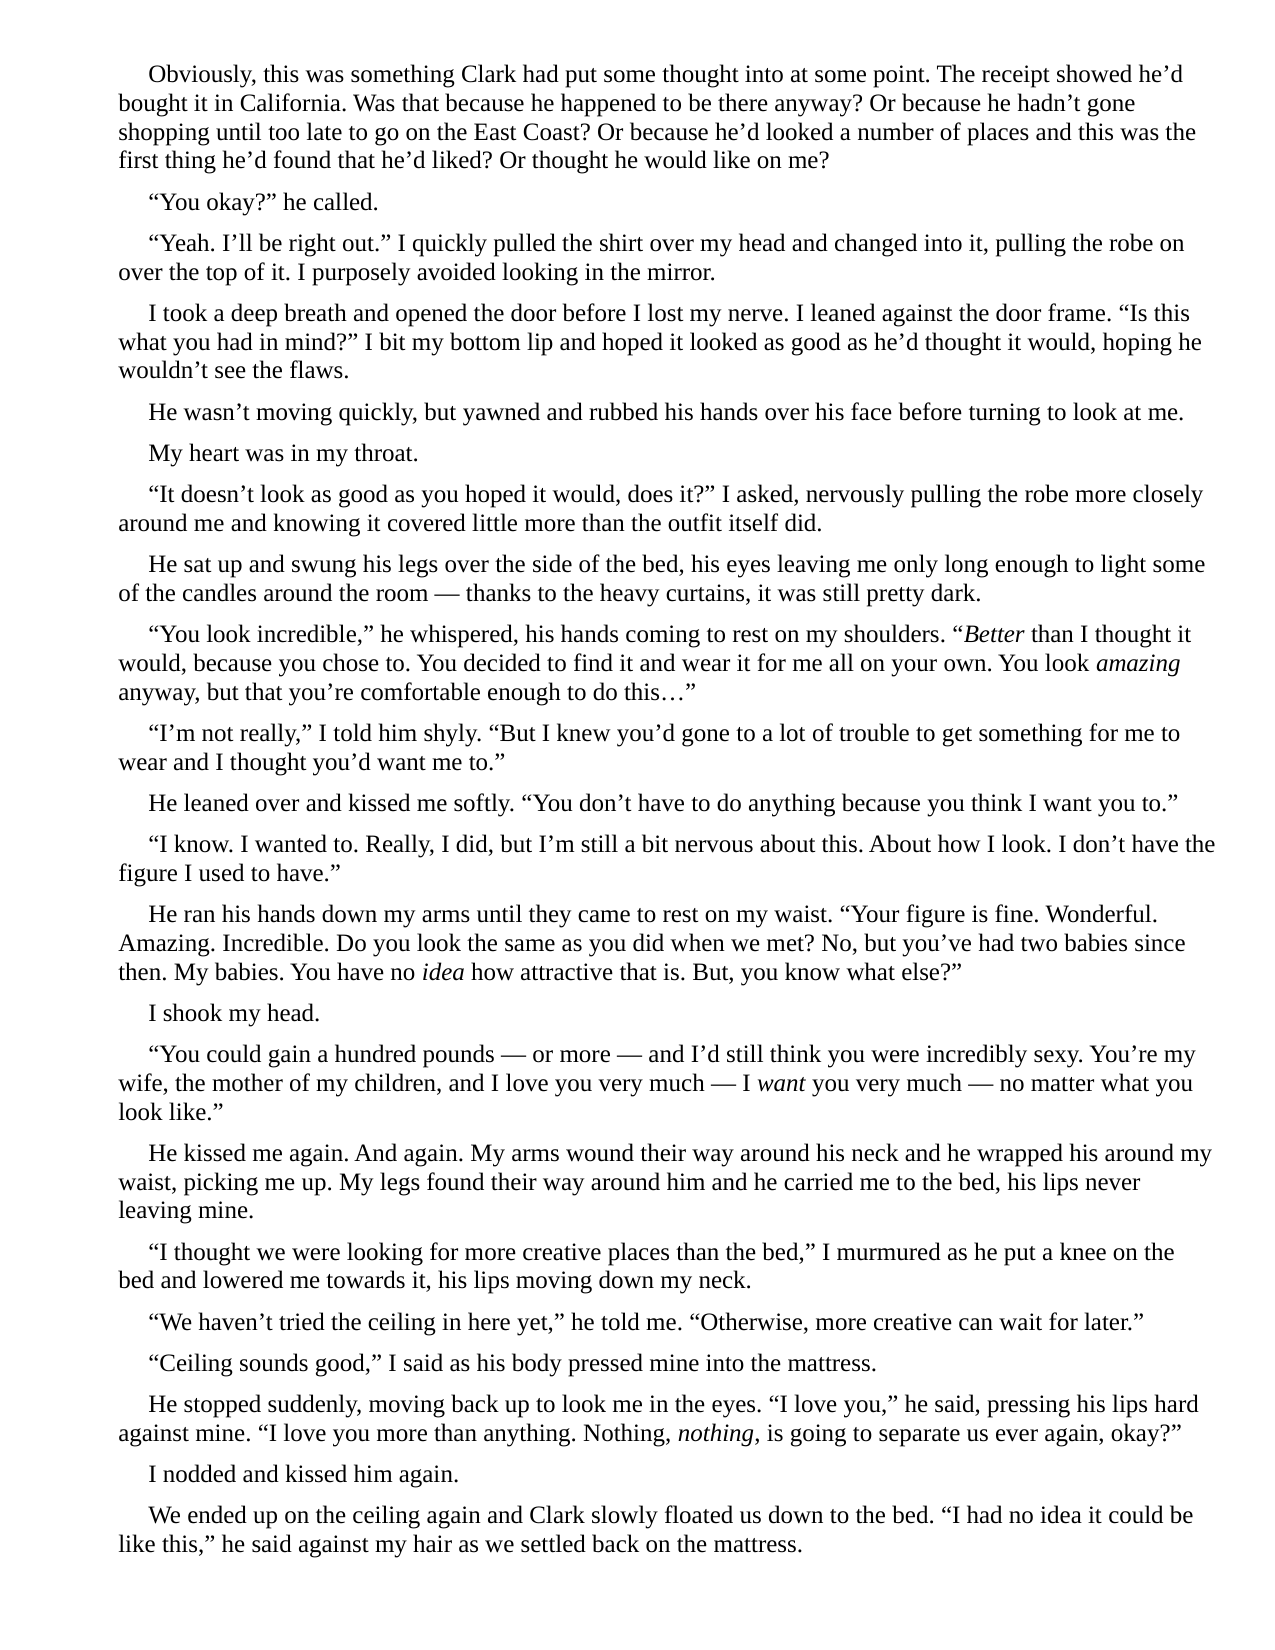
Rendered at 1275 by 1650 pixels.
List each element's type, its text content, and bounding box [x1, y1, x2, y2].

text He wasn’t moving quickly, but yawned and rubbed his hands over his face before turning to look at me. [118, 397, 1216, 425]
text I nodded and kissed him again. [118, 1459, 1216, 1488]
text I shook my head. [118, 998, 1216, 1027]
text “Ceiling sounds good,” I said as his body pressed mine into the mattress. [118, 1348, 1216, 1377]
text “I’m not really,” I told him shyly. “But I knew you’d gone to a lot of trouble to get something for me to wear and I thought you’d want me to.” [118, 718, 1216, 775]
text I took a deep breath and opened the door before I lost my nerve. I leaned against the door frame. “Is this what you had in mind?” I bit my bottom lip and hoped it looked as good as he’d thought it would, hoping he wouldn’t see the flaws. [118, 298, 1216, 384]
text “Yeah. I’ll be right out.” I quickly pulled the shirt over my head and changed into it, pulling the robe on over the top of it. I purposely avoided looking in the mirror. [118, 228, 1216, 285]
text “I know. I wanted to. Really, I did, but I’m still a bit nervous about this. About how I look. I don’t have the figure I used to have.” [118, 829, 1216, 887]
text “You could gain a hundred pounds — or more — and I’d still think you were incredibly sexy. You’re my wife, the mother of my children, and I love you very much — I want you very much — no matter what you look like.” [118, 1039, 1216, 1125]
text He stopped suddenly, moving back up to look me in the eyes. “I love you,” he said, pressing his lips hard against mine. “I love you more than anything. Nothing, nothing, is going to separate us ever again, okay?” [118, 1389, 1216, 1447]
text “We haven’t tried the ceiling in here yet,” he told me. “Otherwise, more creative can wait for later.” [118, 1307, 1216, 1335]
text He sat up and swung his legs over the side of the bed, his eyes leaving me only long enough to light some of the candles around the room — thanks to the heavy curtains, it was still pretty dark. [118, 549, 1216, 607]
text Obviously, this was something Clark had put some thought into at some point. The receipt showed he’d bought it in California. Was that because he happened to be there anyway? Or because he hadn’t gone shopping until too late to go on the East Coast? Or because he’d looked a number of places and this was the first thing he’d found that he’d liked? Or thought he would like on me? [118, 59, 1216, 174]
text My heart was in my throat. [118, 438, 1216, 467]
text “You look incredible,” he whispered, his hands coming to rest on my shoulders. “Better than I thought it would, because you chose to. You decided to find it and wear it for me all on your own. You look amazing anyway, but that you’re comfortable enough to do this…” [118, 619, 1216, 705]
text He leaned over and kissed me softly. “You don’t have to do anything because you think I want you to.” [118, 788, 1216, 817]
text “You okay?” he called. [118, 187, 1216, 215]
text We ended up on the ceiling again and Clark slowly floated us down to the bed. “I had no idea it could be like this,” he said against my hair as we settled back on the mattress. [118, 1500, 1216, 1558]
text He ran his hands down my arms until they came to rest on my waist. “Your figure is fine. Wonderful. Amazing. Incredible. Do you look the same as you did when we met? No, but you’ve had two babies since then. My babies. You have no idea how attractive that is. But, you know what else?” [118, 899, 1216, 985]
text “I thought we were looking for more creative places than the bed,” I murmured as he put a knee on the bed and lowered me towards it, his lips moving down my neck. [118, 1237, 1216, 1294]
text He kissed me again. And again. My arms wound their way around his neck and he wrapped his around my waist, picking me up. My legs found their way around him and he carried me to the bed, his lips never leaving mine. [118, 1138, 1216, 1224]
text “It doesn’t look as good as you hoped it would, does it?” I asked, nervously pulling the robe more closely around me and knowing it covered little more than the outfit itself did. [118, 479, 1216, 537]
